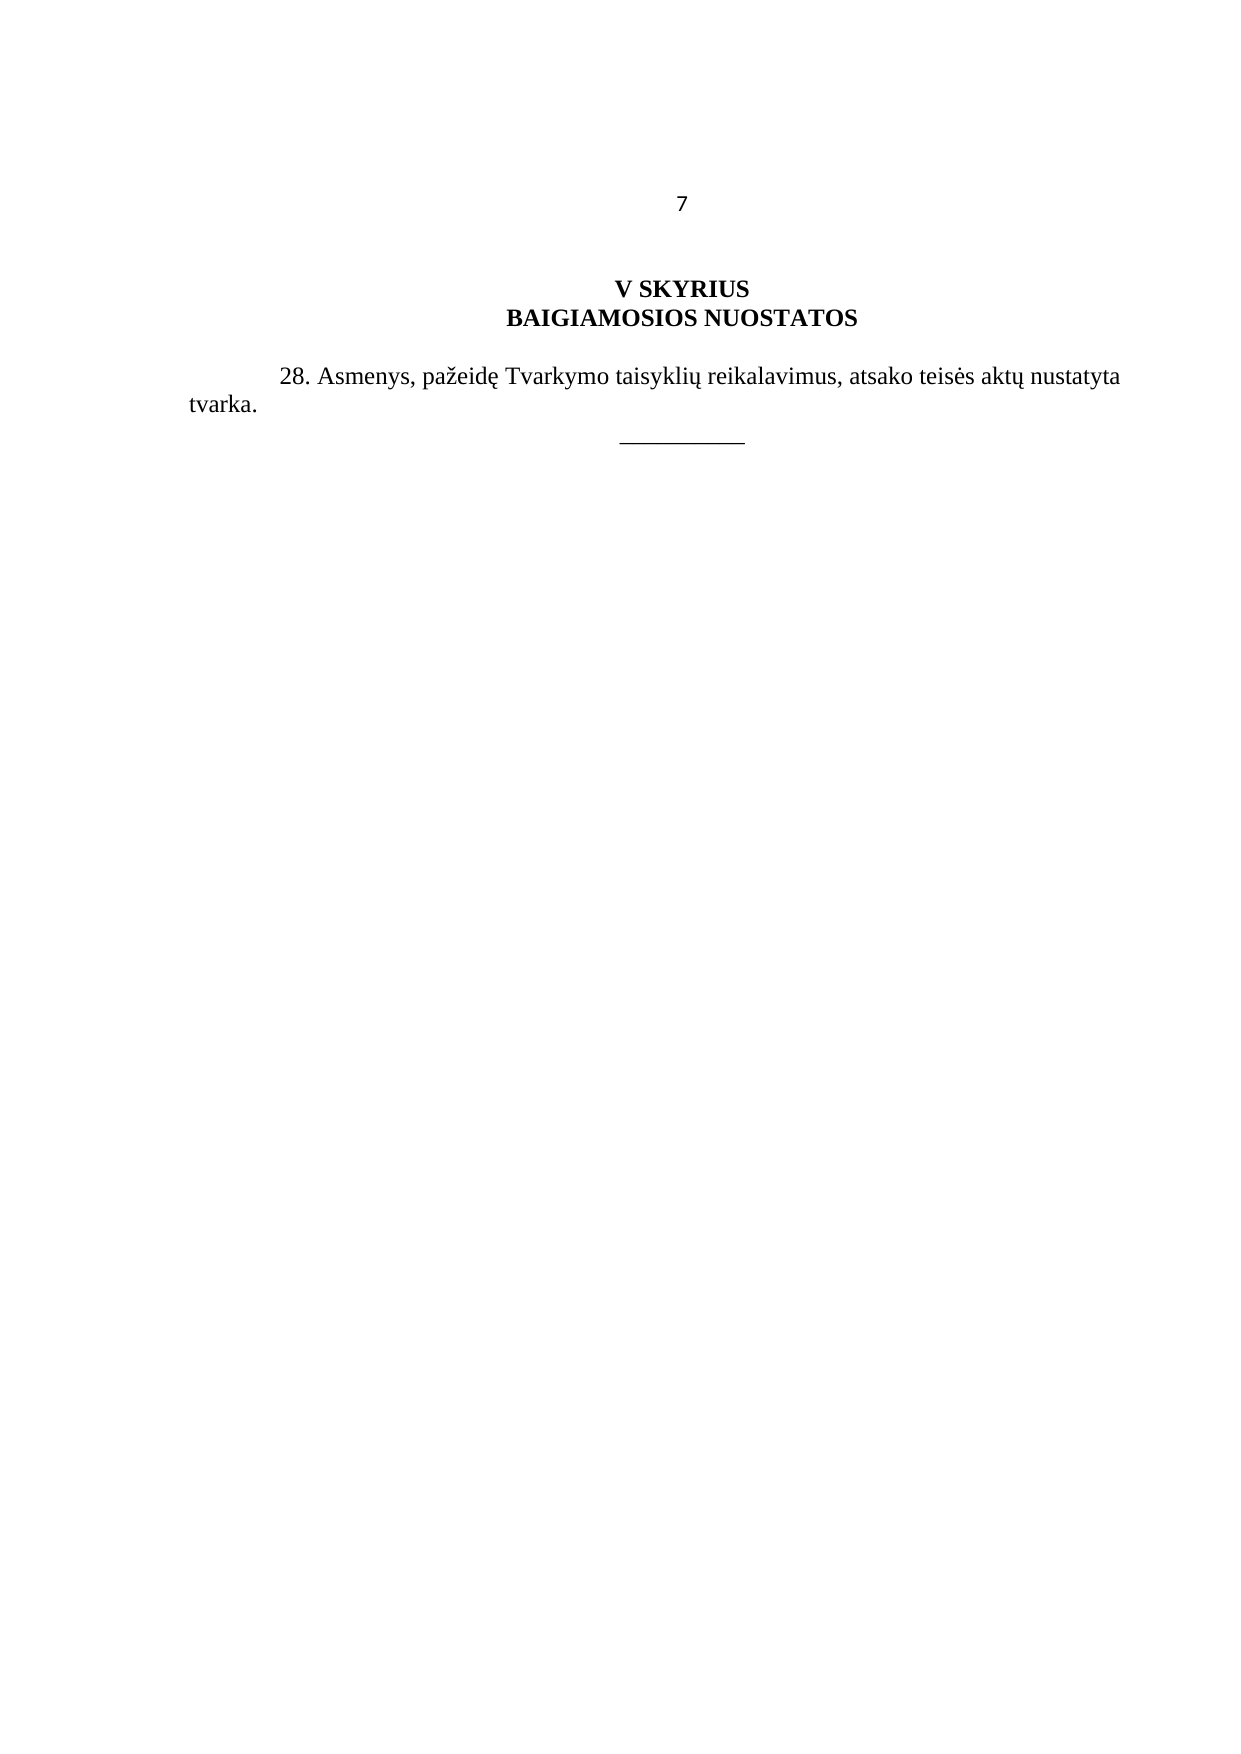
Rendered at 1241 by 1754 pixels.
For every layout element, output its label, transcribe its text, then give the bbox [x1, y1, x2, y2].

text BAIGIAMOSIOS NUOSTATOS [189, 303, 1175, 332]
text __________ [189, 418, 1175, 447]
text 28. Asmenys, pažeidę Tvarkymo taisyklių reikalavimus, atsako teisės aktų nustatyta tvarka. [189, 361, 1175, 418]
text V SKYRIUS [189, 274, 1175, 303]
